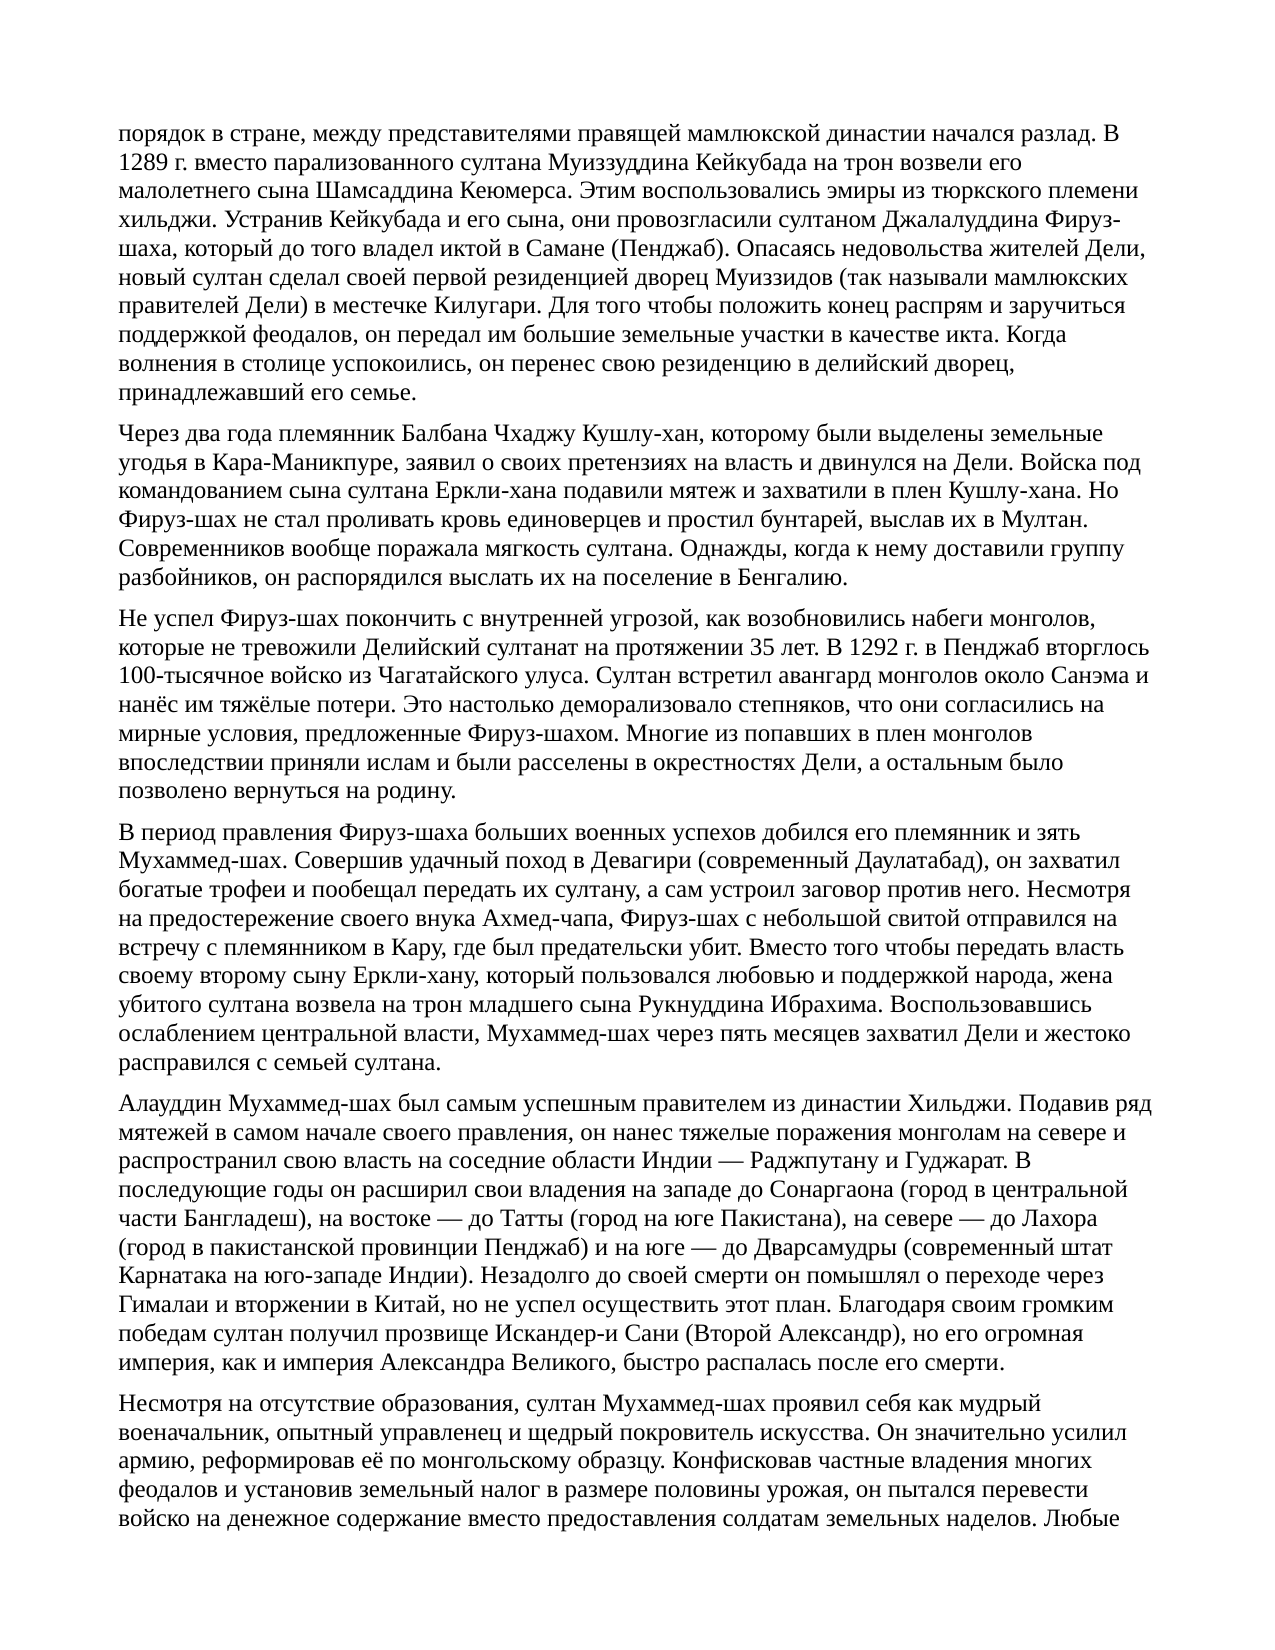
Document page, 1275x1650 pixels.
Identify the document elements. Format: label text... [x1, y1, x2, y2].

text В период правления Фируз-шаха больших военных успехов добился его племянник и зять Мухаммед-шах. Совершив удачный поход в Девагири (современный Даулатабад), он захватил богатые трофеи и пообещал передать их султану, а сам устроил заговор против него. Несмотря на предостережение своего внука Ахмед-чапа, Фируз-шах с небольшой свитой отправился на встречу с племянником в Кару, где был предательски убит. Вместо того чтобы передать власть своему второму сыну Еркли-хану, который пользовался любовью и поддержкой народа, жена убитого султана возвела на трон младшего сына Рукнуддина Ибрахима. Воспользовавшись ослаблением центральной власти, Мухаммед-шах через пять месяцев захватил Дели и жестоко расправился с семьей султана. [118, 817, 1157, 1076]
text порядок в стране, между представителями правящей мамлюкской династии начался разлад. В 1289 г. вместо парализованного султана Муиззуддина Кейкубада на трон возвели его малолетнего сына Шамсаддина Кеюмерса. Этим воспользовались эмиры из тюркского племени хильджи. Устранив Кейкубада и его сына, они провозгласили султаном Джалалуддина Фируз-шаха, который до того владел иктой в Самане (Пенджаб). Опасаясь недовольства жителей Дели, новый султан сделал своей первой резиденцией дворец Муиззидов (так называли мамлюкских правителей Дели) в местечке Килугари. Для того чтобы положить конец распрям и заручиться поддержкой феодалов, он передал им большие земельные участки в качестве икта. Когда волнения в столице успокоились, он перенес свою резиденцию в делийский дворец, принадлежавший его семье. [118, 118, 1157, 406]
text Через два года племянник Балбана Чхаджу Кушлу-хан, которому были выделены земельные угодья в Кара-Маникпуре, заявил о своих претензиях на власть и двинулся на Дели. Войска под командованием сына султана Еркли-хана подавили мятеж и захватили в плен Кушлу-хана. Но Фируз-шах не стал проливать кровь единоверцев и простил бунтарей, выслав их в Мултан. Современников вообще поражала мягкость султана. Однажды, когда к нему доставили группу разбойников, он распорядился выслать их на поселение в Бенгалию. [118, 418, 1157, 591]
text Несмотря на отсутствие образования, султан Мухаммед-шах проявил себя как мудрый военачальник, опытный управленец и щедрый покровитель искусства. Он значительно усилил армию, реформировав её по монгольскому образцу. Конфисковав частные владения многих феодалов и установив земельный налог в размере половины урожая, он пытался перевести войско на денежное содержание вместо предоставления солдатам земельных наделов. Любые [118, 1388, 1157, 1532]
text Не успел Фируз-шах покончить с внутренней угрозой, как возобновились набеги монголов, которые не тревожили Делийский султанат на протяжении 35 лет. В 1292 г. в Пенджаб вторглось 100-тысячное войско из Чагатайского улуса. Султан встретил авангард монголов около Санэма и нанёс им тяжёлые потери. Это настолько деморализовало степняков, что они согласились на мирные условия, предложенные Фируз-шахом. Многие из попавших в плен монголов впоследствии приняли ислам и были расселены в окрестностях Дели, а остальным было позволено вернуться на родину. [118, 603, 1157, 804]
text Алауддин Мухаммед-шах был самым успешным правителем из династии Хильджи. Подавив ряд мятежей в самом начале своего правления, он нанес тяжелые поражения монголам на севере и распространил свою власть на соседние области Индии — Раджпутану и Гуджарат. В последующие годы он расширил свои владения на западе до Сонаргаона (город в центральной части Бангладеш), на востоке — до Татты (город на юге Пакистана), на севере — до Лахора (город в пакистанской провинции Пенджаб) и на юге — до Дварсамудры (современный штат Карнатака на юго-западе Индии). Незадолго до своей смерти он помышлял о переходе через Гималаи и вторжении в Китай, но не успел осуществить этот план. Благодаря своим громким победам султан получил прозвище Искандер-и Сани (Второй Александр), но его огромная империя, как и империя Александра Великого, быстро распалась после его смерти. [118, 1088, 1157, 1376]
